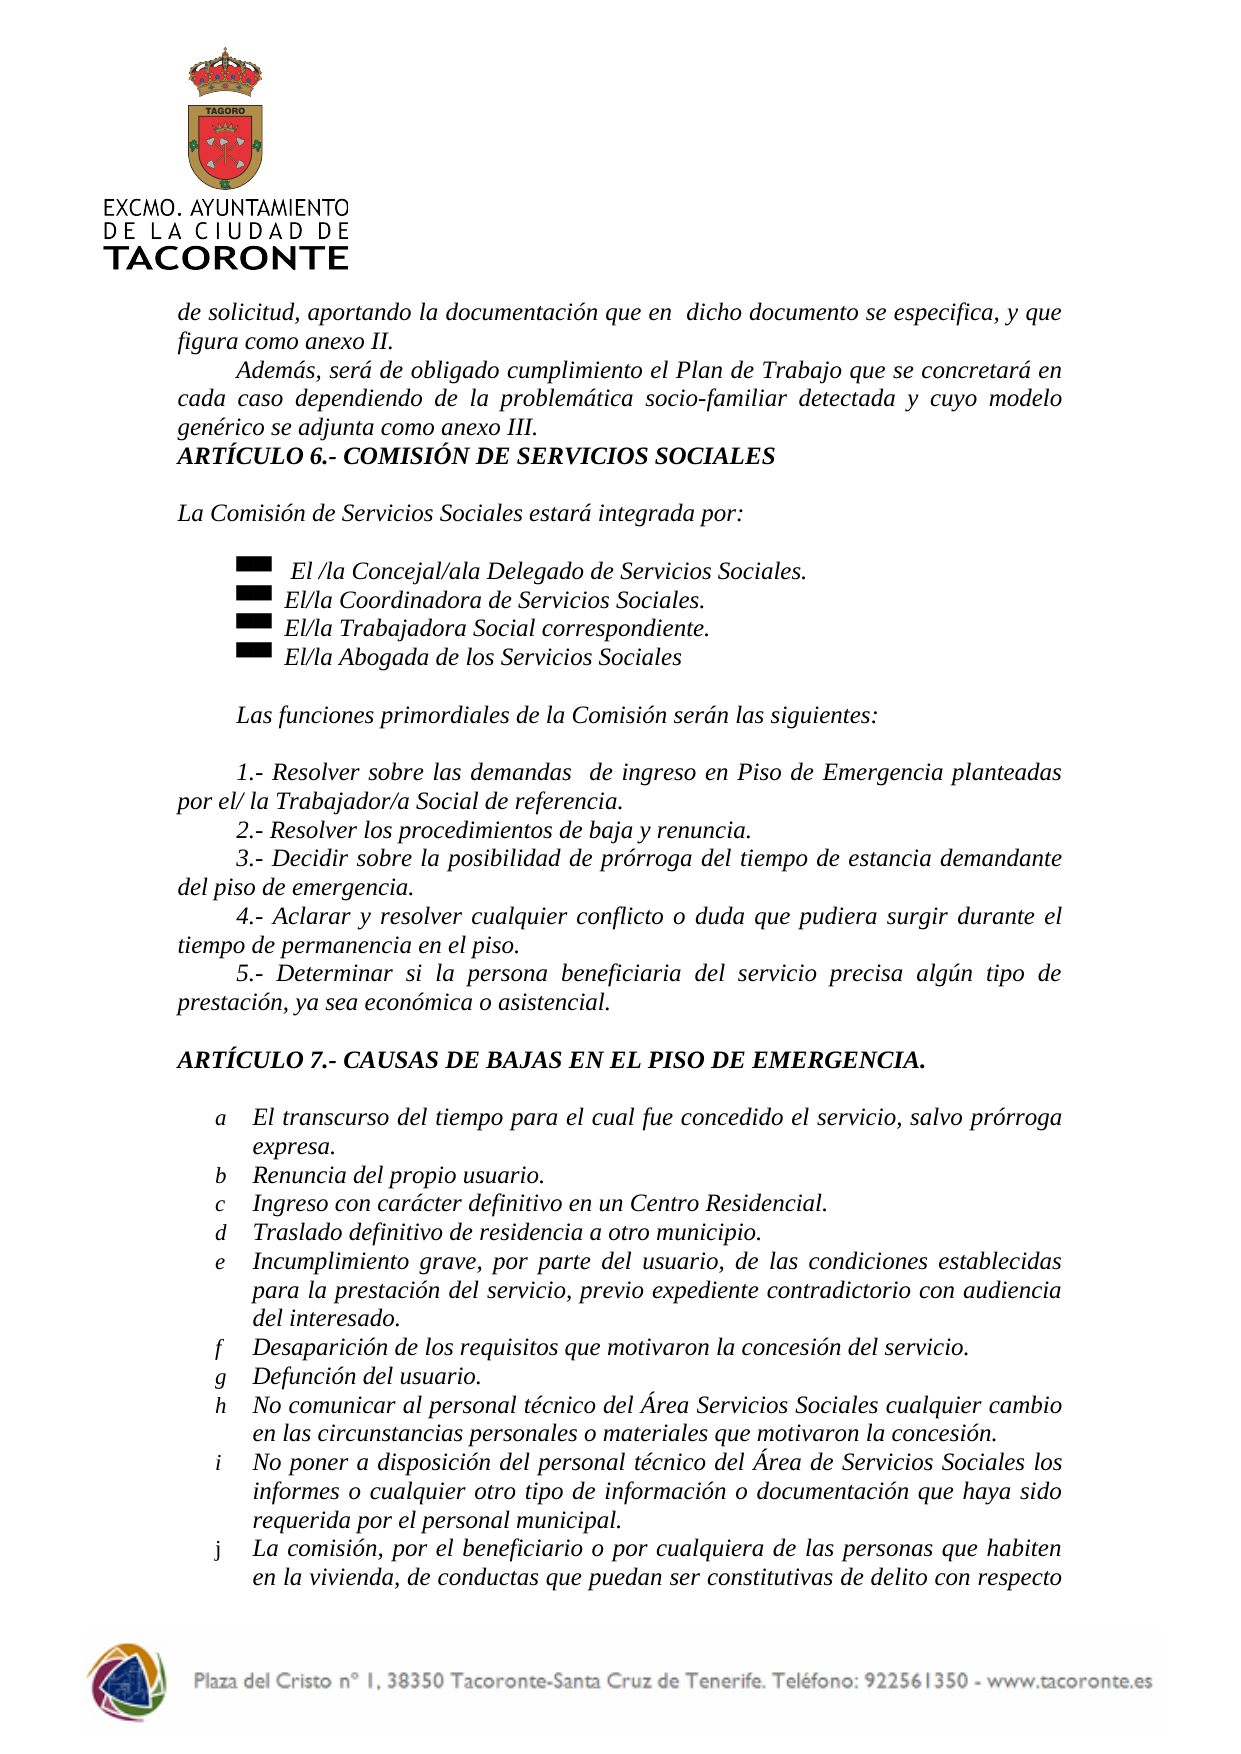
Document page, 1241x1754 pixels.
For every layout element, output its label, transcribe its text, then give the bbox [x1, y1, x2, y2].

text ARTÍCULO 7.- CAUSAS DE BAJAS EN EL PISO DE EMERGENCIA. [177, 1045, 1063, 1073]
list Ingreso con carácter definitivo en un Centro Residencial. [215, 1188, 1063, 1217]
list Incumplimiento grave, por parte del usuario, de las condiciones establecidas para la prestación del servicio, previo expediente contradictorio con audiencia del interesado. [215, 1246, 1063, 1332]
text 1.- Resolver sobre las demandas de ingreso en Piso de Emergencia planteadas por el/ la Trabajador/a Social de referencia. [177, 757, 1063, 815]
text ▀▀ El/la Trabajadora Social correspondiente. [177, 613, 1063, 642]
list El transcurso del tiempo para el cual fue concedido el servicio, salvo prórroga expresa. [215, 1102, 1063, 1160]
text 4.- Aclarar y resolver cualquier conflicto o duda que pudiera surgir durante el tiempo de permanencia en el piso. [177, 901, 1063, 958]
text 2.- Resolver los procedimientos de baja y renuncia. [177, 815, 1063, 843]
text 5.- Determinar si la persona beneficiaria del servicio precisa algún tipo de prestación, ya sea económica o asistencial. [177, 958, 1063, 1016]
text ▀▀ El /la Concejal/ala Delegado de Servicios Sociales. [177, 556, 1063, 585]
picture [80, 1630, 1163, 1737]
list No comunicar al personal técnico del Área Servicios Sociales cualquier cambio en las circunstancias personales o materiales que motivaron la concesión. [215, 1390, 1063, 1447]
text de solicitud, aportando la documentación que en dicho documento se especifica, y que figura como anexo II. [177, 297, 1063, 355]
text 3.- Decidir sobre la posibilidad de prórroga del tiempo de estancia demandante del piso de emergencia. [177, 843, 1063, 901]
picture [103, 47, 348, 270]
text ARTÍCULO 6.- COMISIÓN DE SERVICIOS SOCIALES [177, 441, 1063, 470]
list Traslado definitivo de residencia a otro municipio. [215, 1217, 1063, 1246]
list Desaparición de los requisitos que motivaron la concesión del servicio. [215, 1332, 1063, 1361]
list Renuncia del propio usuario. [215, 1160, 1063, 1188]
list No poner a disposición del personal técnico del Área de Servicios Sociales los informes o cualquier otro tipo de información o documentación que haya sido requerida por el personal municipal. [215, 1447, 1063, 1533]
list Defunción del usuario. [215, 1361, 1063, 1390]
text Además, será de obligado cumplimiento el Plan de Trabajo que se concretará en cada caso dependiendo de la problemática socio-familiar detectada y cuyo modelo genérico se adjunta como anexo III. [177, 355, 1063, 441]
list La comisión, por el beneficiario o por cualquiera de las personas que habiten en la vivienda, de conductas que puedan ser constitutivas de delito con respecto [215, 1533, 1063, 1591]
text La Comisión de Servicios Sociales estará integrada por: [177, 498, 1063, 527]
text ▀▀ El/la Coordinadora de Servicios Sociales. [177, 585, 1063, 613]
text ▀▀ El/la Abogada de los Servicios Sociales [177, 642, 1063, 671]
text Las funciones primordiales de la Comisión serán las siguientes: [177, 700, 1063, 728]
